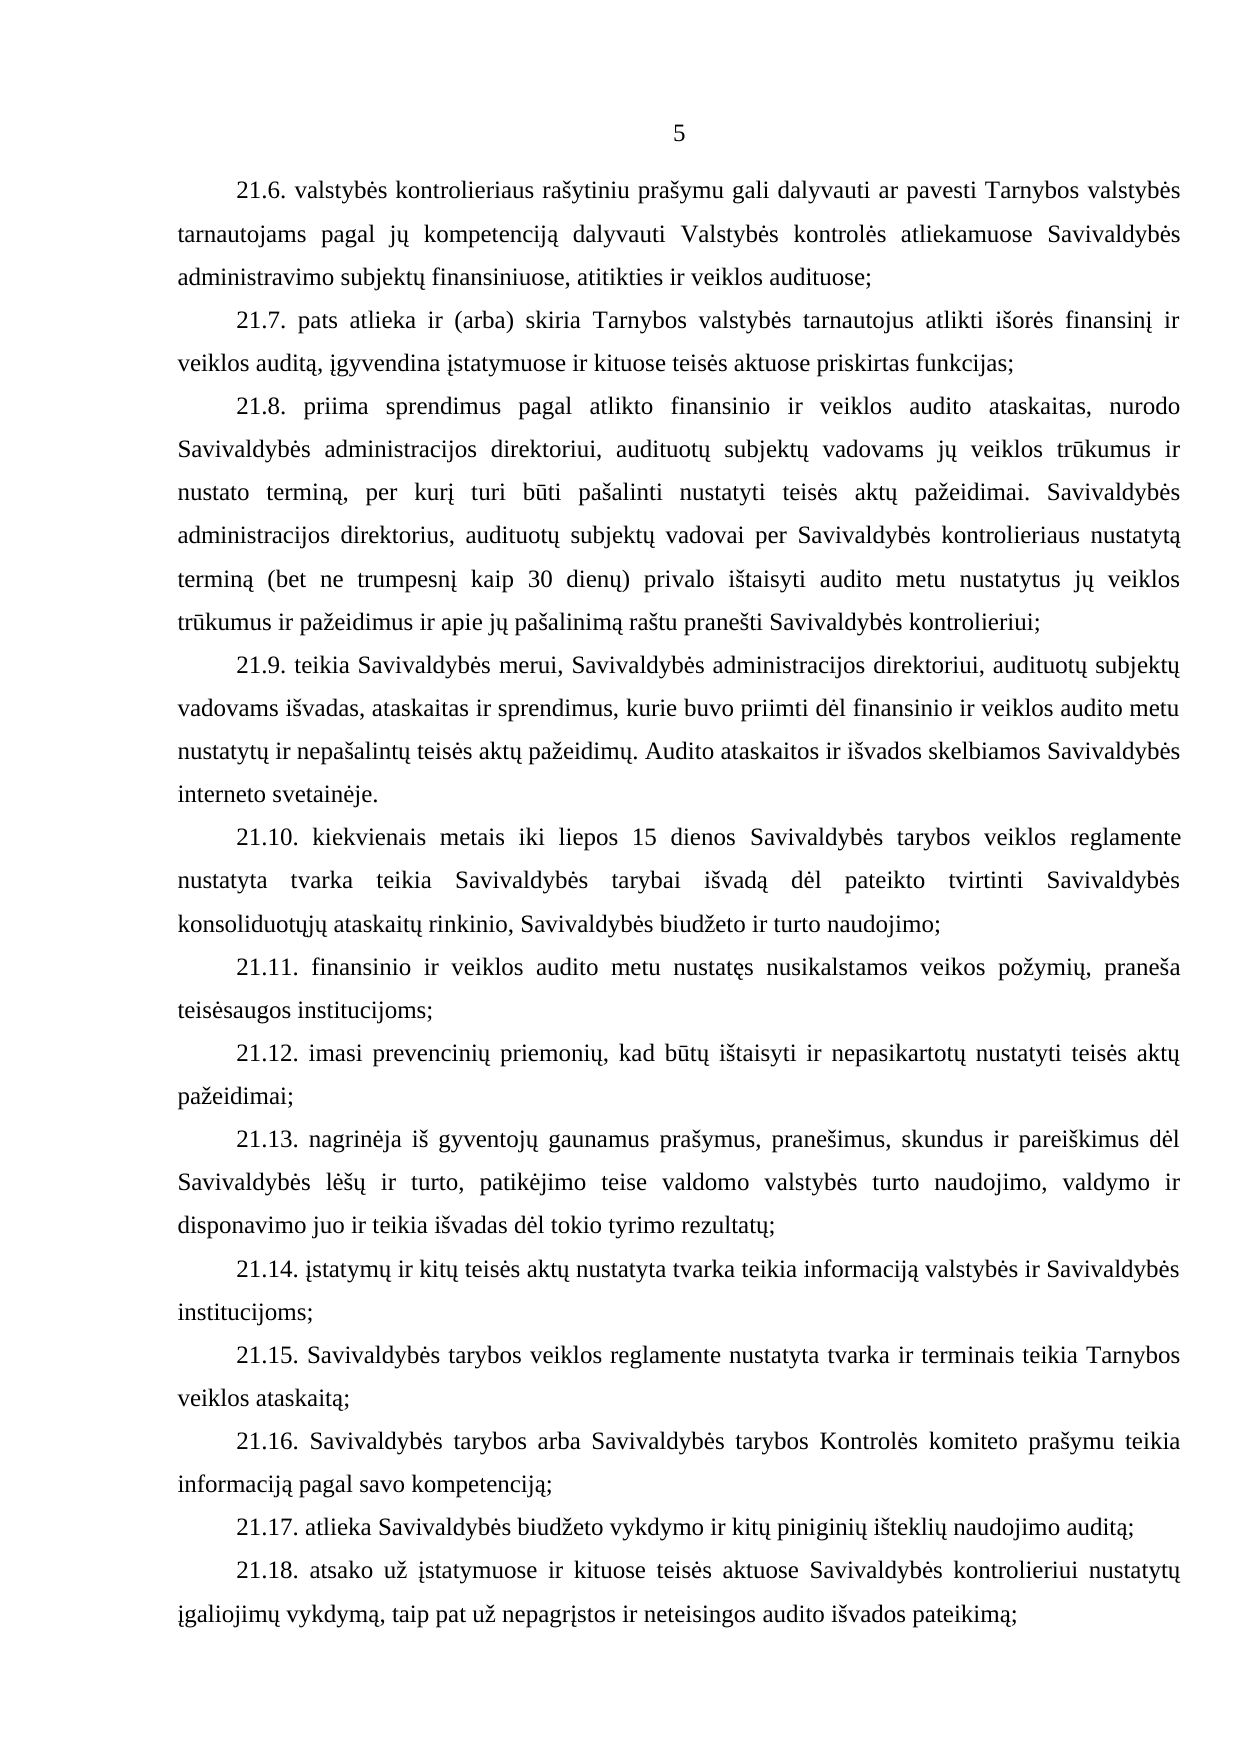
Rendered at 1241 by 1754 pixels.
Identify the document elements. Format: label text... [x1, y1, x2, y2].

text 21.12. imasi prevencinių priemonių, kad būtų ištaisyti ir nepasikartotų nustatyti teisės aktų pažeidimai; [177, 1038, 1181, 1110]
text 21.14. įstatymų ir kitų teisės aktų nustatyta tvarka teikia informaciją valstybės ir Savivaldybės institucijoms; [177, 1254, 1181, 1326]
text 21.11. finansinio ir veiklos audito metu nustatęs nusikalstamos veikos požymių, praneša teisėsaugos institucijoms; [177, 952, 1181, 1024]
text 21.13. nagrinėja iš gyventojų gaunamus prašymus, pranešimus, skundus ir pareiškimus dėl Savivaldybės lėšų ir turto, patikėjimo teise valdomo valstybės turto naudojimo, valdymo ir disponavimo juo ir teikia išvadas dėl tokio tyrimo rezultatų; [177, 1124, 1181, 1239]
text 21.18. atsako už įstatymuose ir kituose teisės aktuose Savivaldybės kontrolieriui nustatytų įgaliojimų vykdymą, taip pat už nepagrįstos ir neteisingos audito išvados pateikimą; [177, 1556, 1181, 1627]
text 21.17. atlieka Savivaldybės biudžeto vykdymo ir kitų piniginių išteklių naudojimo auditą; [177, 1512, 1181, 1541]
text 21.9. teikia Savivaldybės merui, Savivaldybės administracijos direktoriui, audituotų subjektų vadovams išvadas, ataskaitas ir sprendimus, kurie buvo priimti dėl finansinio ir veiklos audito metu nustatytų ir nepašalintų teisės aktų pažeidimų. Audito ataskaitos ir išvados skelbiamos Savivaldybės interneto svetainėje. [177, 650, 1181, 808]
text 21.6. valstybės kontrolieriaus rašytiniu prašymu gali dalyvauti ar pavesti Tarnybos valstybės tarnautojams pagal jų kompetenciją dalyvauti Valstybės kontrolės atliekamuose Savivaldybės administravimo subjektų finansiniuose, atitikties ir veiklos audituose; [177, 176, 1181, 291]
text 21.7. pats atlieka ir (arba) skiria Tarnybos valstybės tarnautojus atlikti išorės finansinį ir veiklos auditą, įgyvendina įstatymuose ir kituose teisės aktuose priskirtas funkcijas; [177, 305, 1181, 377]
text 21.16. Savivaldybės tarybos arba Savivaldybės tarybos Kontrolės komiteto prašymu teikia informaciją pagal savo kompetenciją; [177, 1426, 1181, 1498]
text 21.8. priima sprendimus pagal atlikto finansinio ir veiklos audito ataskaitas, nurodo Savivaldybės administracijos direktoriui, audituotų subjektų vadovams jų veiklos trūkumus ir nustato terminą, per kurį turi būti pašalinti nustatyti teisės aktų pažeidimai. Savivaldybės administracijos direktorius, audituotų subjektų vadovai per Savivaldybės kontrolieriaus nustatytą terminą (bet ne trumpesnį kaip 30 dienų) privalo ištaisyti audito metu nustatytus jų veiklos trūkumus ir pažeidimus ir apie jų pašalinimą raštu pranešti Savivaldybės kontrolieriui; [177, 391, 1181, 636]
text 21.15. Savivaldybės tarybos veiklos reglamente nustatyta tvarka ir terminais teikia Tarnybos veiklos ataskaitą; [177, 1340, 1181, 1412]
text 21.10. kiekvienais metais iki liepos 15 dienos Savivaldybės tarybos veiklos reglamente nustatyta tvarka teikia Savivaldybės tarybai išvadą dėl pateikto tvirtinti Savivaldybės konsoliduotųjų ataskaitų rinkinio, Savivaldybės biudžeto ir turto naudojimo; [177, 822, 1181, 937]
